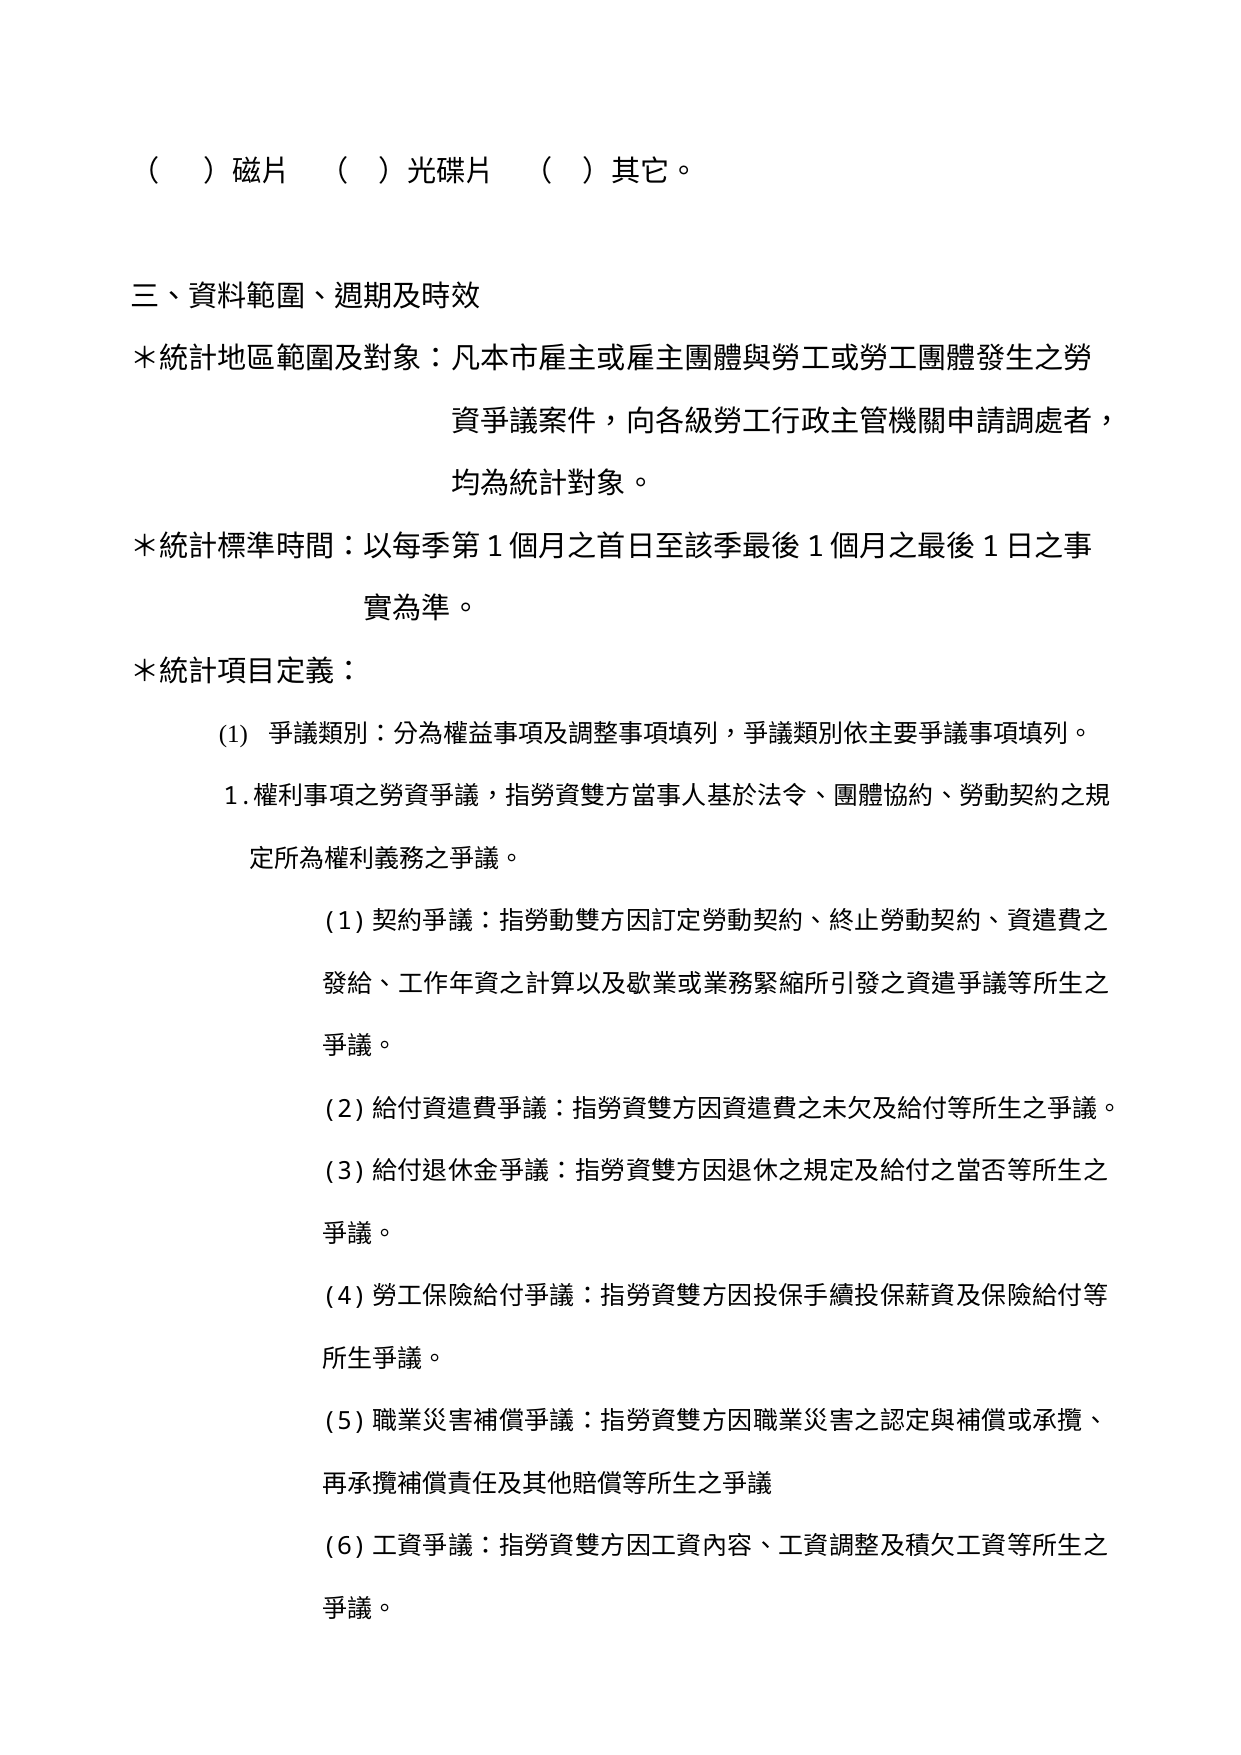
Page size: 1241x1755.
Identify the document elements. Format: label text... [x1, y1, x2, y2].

list 職業災害補償爭議：指勞資雙方因職業災害之認定與補償或承攬、再承攬補償責任及其他賠償等所生之爭議 [322, 1377, 1110, 1502]
text 三、資料範圍、週期及時效 [130, 252, 1110, 314]
text ＊統計地區範圍及對象：凡本市雇主或雇主團體與勞工或勞工團體發生之勞資爭議案件，向各級勞工行政主管機關申請調處者，均為統計對象。 [130, 314, 1110, 502]
list 給付資遣費爭議：指勞資雙方因資遣費之未欠及給付等所生之爭議。 [322, 1064, 1110, 1127]
text （ ）磁片 （ ）光碟片 （ ）其它。 [130, 127, 1110, 189]
text 1.權利事項之勞資爭議，指勞資雙方當事人基於法令、團體協約、勞動契約之規定所為權利義務之爭議。 [223, 752, 1110, 877]
list 契約爭議：指勞動雙方因訂定勞動契約、終止勞動契約、資遣費之發給、工作年資之計算以及歇業或業務緊縮所引發之資遣爭議等所生之爭議。 [322, 877, 1110, 1064]
list 爭議類別：分為權益事項及調整事項填列，爭議類別依主要爭議事項填列。 [218, 689, 1110, 752]
list 工資爭議：指勞資雙方因工資內容、工資調整及積欠工資等所生之爭議。 [322, 1502, 1110, 1627]
list 給付退休金爭議：指勞資雙方因退休之規定及給付之當否等所生之爭議。 [322, 1127, 1110, 1252]
list 勞工保險給付爭議：指勞資雙方因投保手續投保薪資及保險給付等所生爭議。 [322, 1252, 1110, 1377]
text ＊統計項目定義： [130, 627, 1110, 689]
text ＊統計標準時間：以每季第1個月之首日至該季最後1個月之最後1日之事實為準。 [130, 502, 1110, 627]
